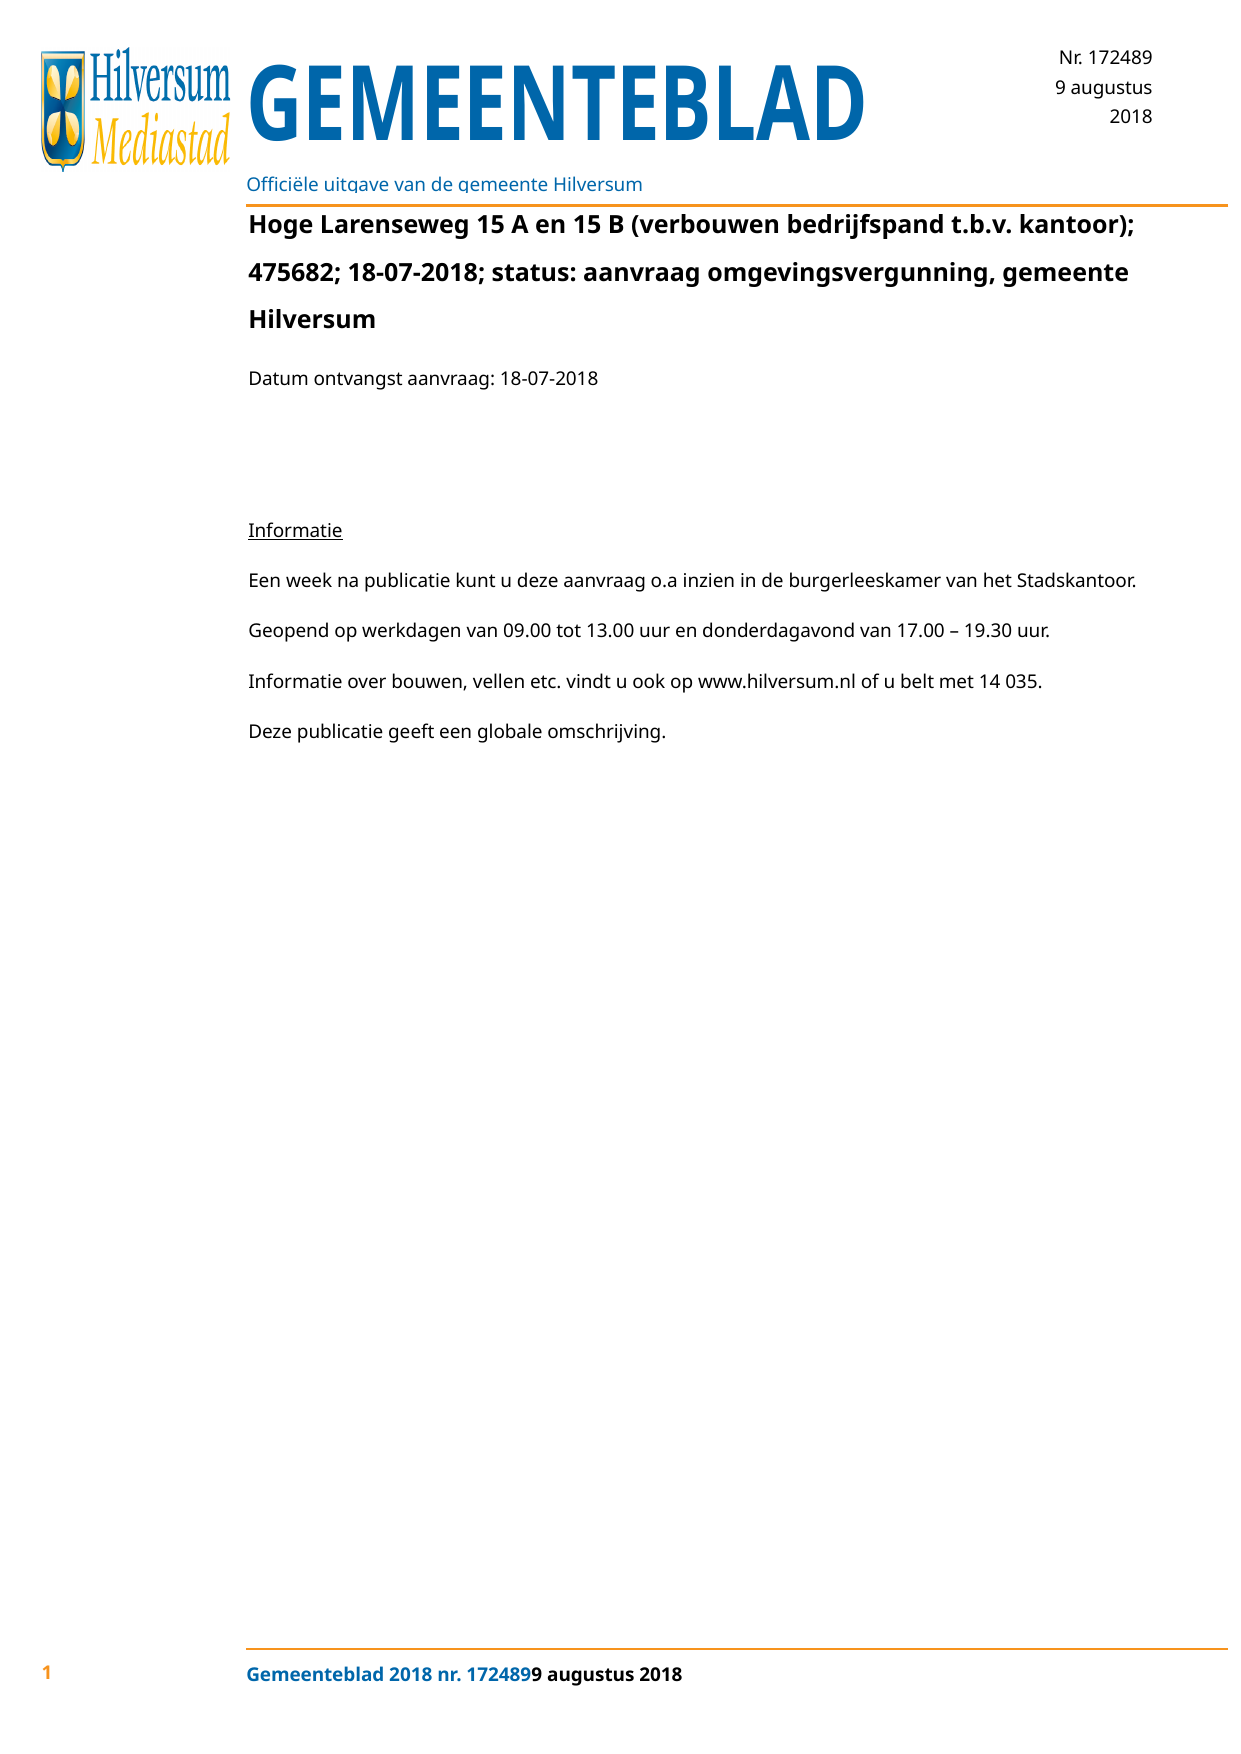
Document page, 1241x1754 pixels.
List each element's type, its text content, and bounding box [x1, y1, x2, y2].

text Geopend op werkdagen van 09.00 tot 13.00 uur en donderdagavond van 17.00 – 19.30 uur. [248, 618, 1152, 643]
text Een week na publicatie kunt u deze aanvraag o.a inzien in de burgerleeskamer van het Stadskantoor. [248, 567, 1152, 593]
picture [41, 47, 231, 172]
text Datum ontvangst aanvraag: 18-07-2018 [248, 366, 1152, 391]
text Hoge Larenseweg 15 A en 15 B (verbouwen bedrijfspand t.b.v. kantoor); 475682; 18-07-2018; status: aanvraag omgevingsvergunning, gemeente Hilversum [248, 207, 1152, 336]
text Deze publicatie geeft een globale omschrijving. [248, 718, 1152, 744]
text Informatie over bouwen, vellen etc. vindt u ook op www.hilversum.nl of u belt met 14 035. [248, 668, 1152, 694]
text Informatie [248, 517, 1152, 542]
